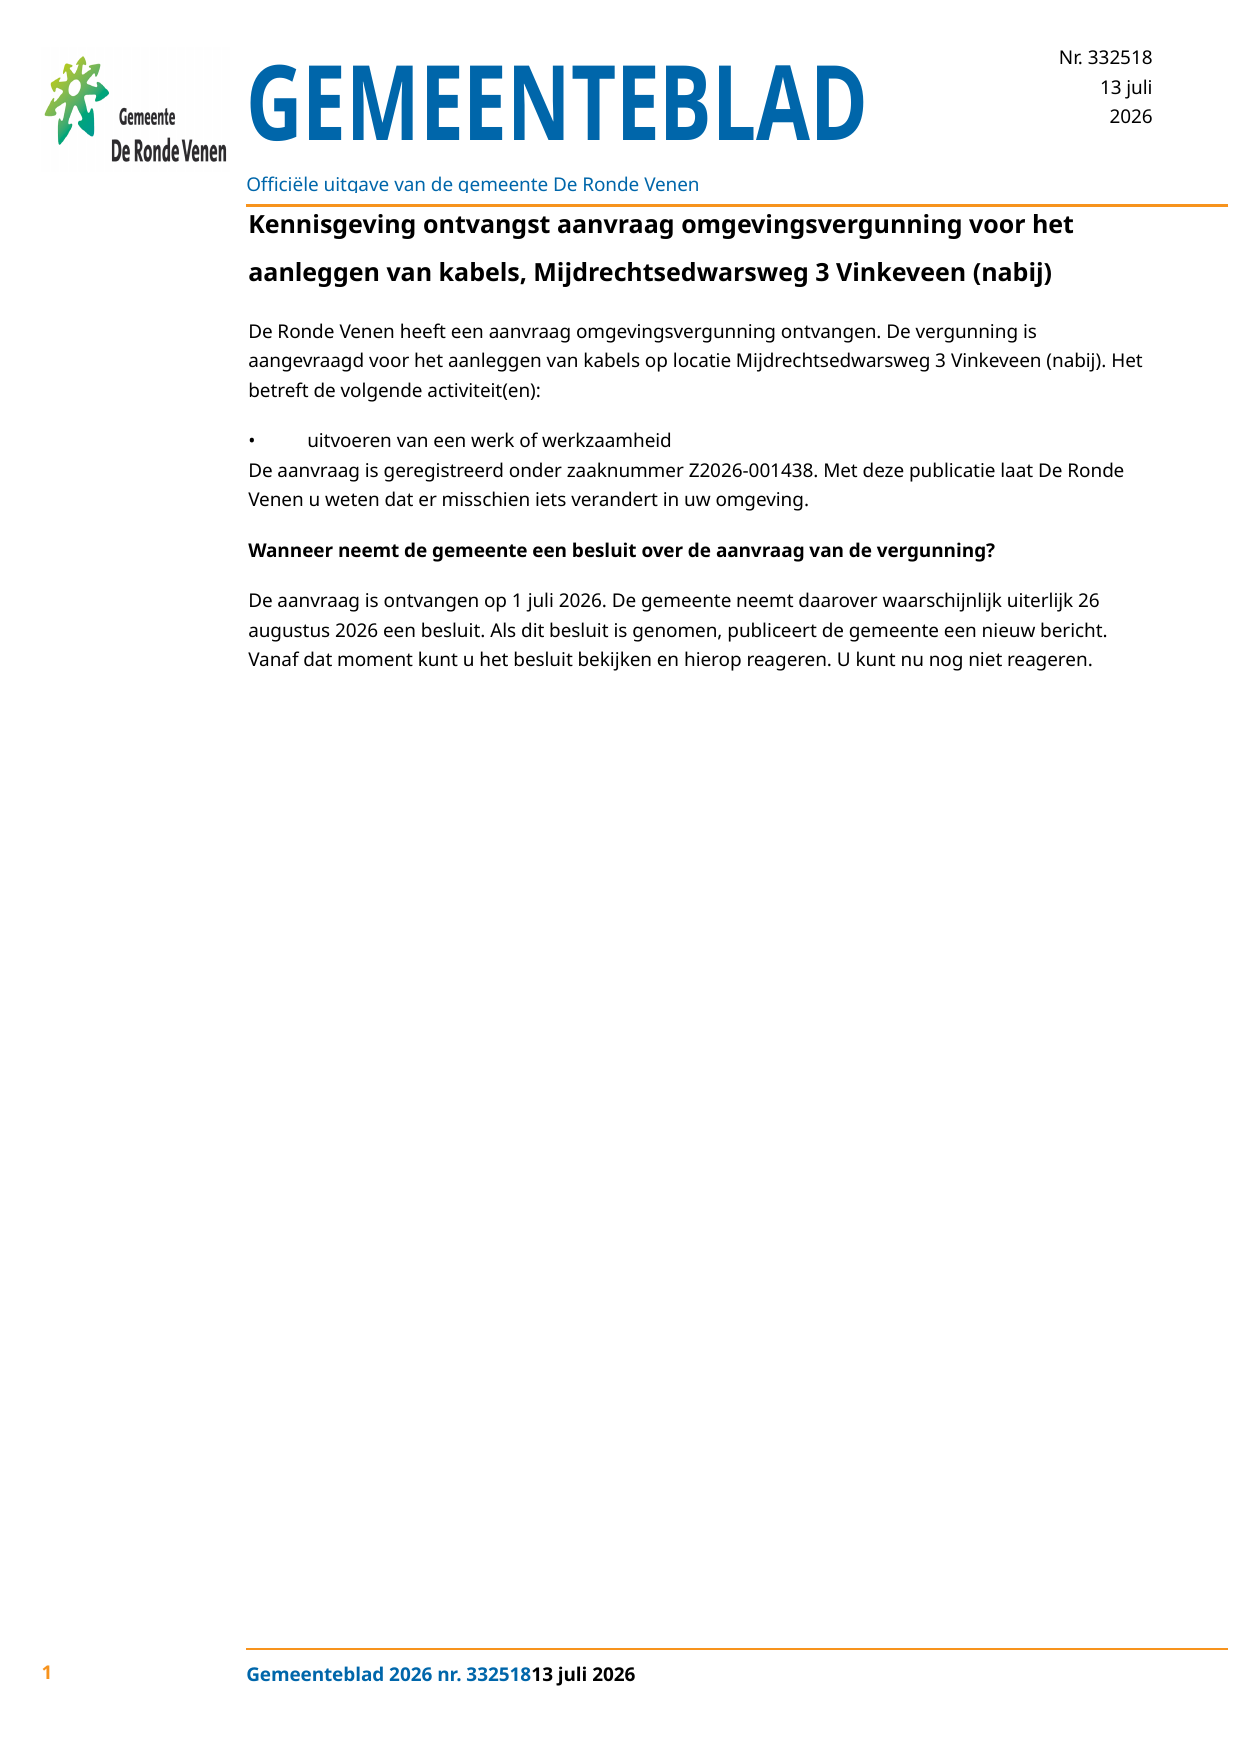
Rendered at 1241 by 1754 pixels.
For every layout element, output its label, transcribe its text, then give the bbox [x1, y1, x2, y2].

text Wanneer neemt de gemeente een besluit over de aanvraag van de vergunning? [248, 537, 1152, 563]
text Kennisgeving ontvangst aanvraag omgevingsvergunning voor het aanleggen van kabels, Mijdrechtsedwarsweg 3 Vinkeveen (nabij) [248, 207, 1152, 288]
text De aanvraag is ontvangen op 1 juli 2026. De gemeente neemt daarover waarschijnlijk uiterlijk 26 augustus 2026 een besluit. Als dit besluit is genomen, publiceert de gemeente een nieuw bericht. Vanaf dat moment kunt u het besluit bekijken en hierop reageren. U kunt nu nog niet reageren. [248, 587, 1152, 672]
list uitvoeren van een werk of werkzaamheid [248, 427, 1152, 453]
text De Ronde Venen heeft een aanvraag omgevingsvergunning ontvangen. De vergunning is aangevraagd voor het aanleggen van kabels op locatie Mijdrechtsedwarsweg 3 Vinkeveen (nabij). Het betreft de volgende activiteit(en): [248, 318, 1152, 403]
text De aanvraag is geregistreerd onder zaaknummer Z2026-001438. Met deze publicatie laat De Ronde Venen u weten dat er misschien iets verandert in uw omgeving. [248, 457, 1152, 512]
picture [41, 47, 231, 172]
